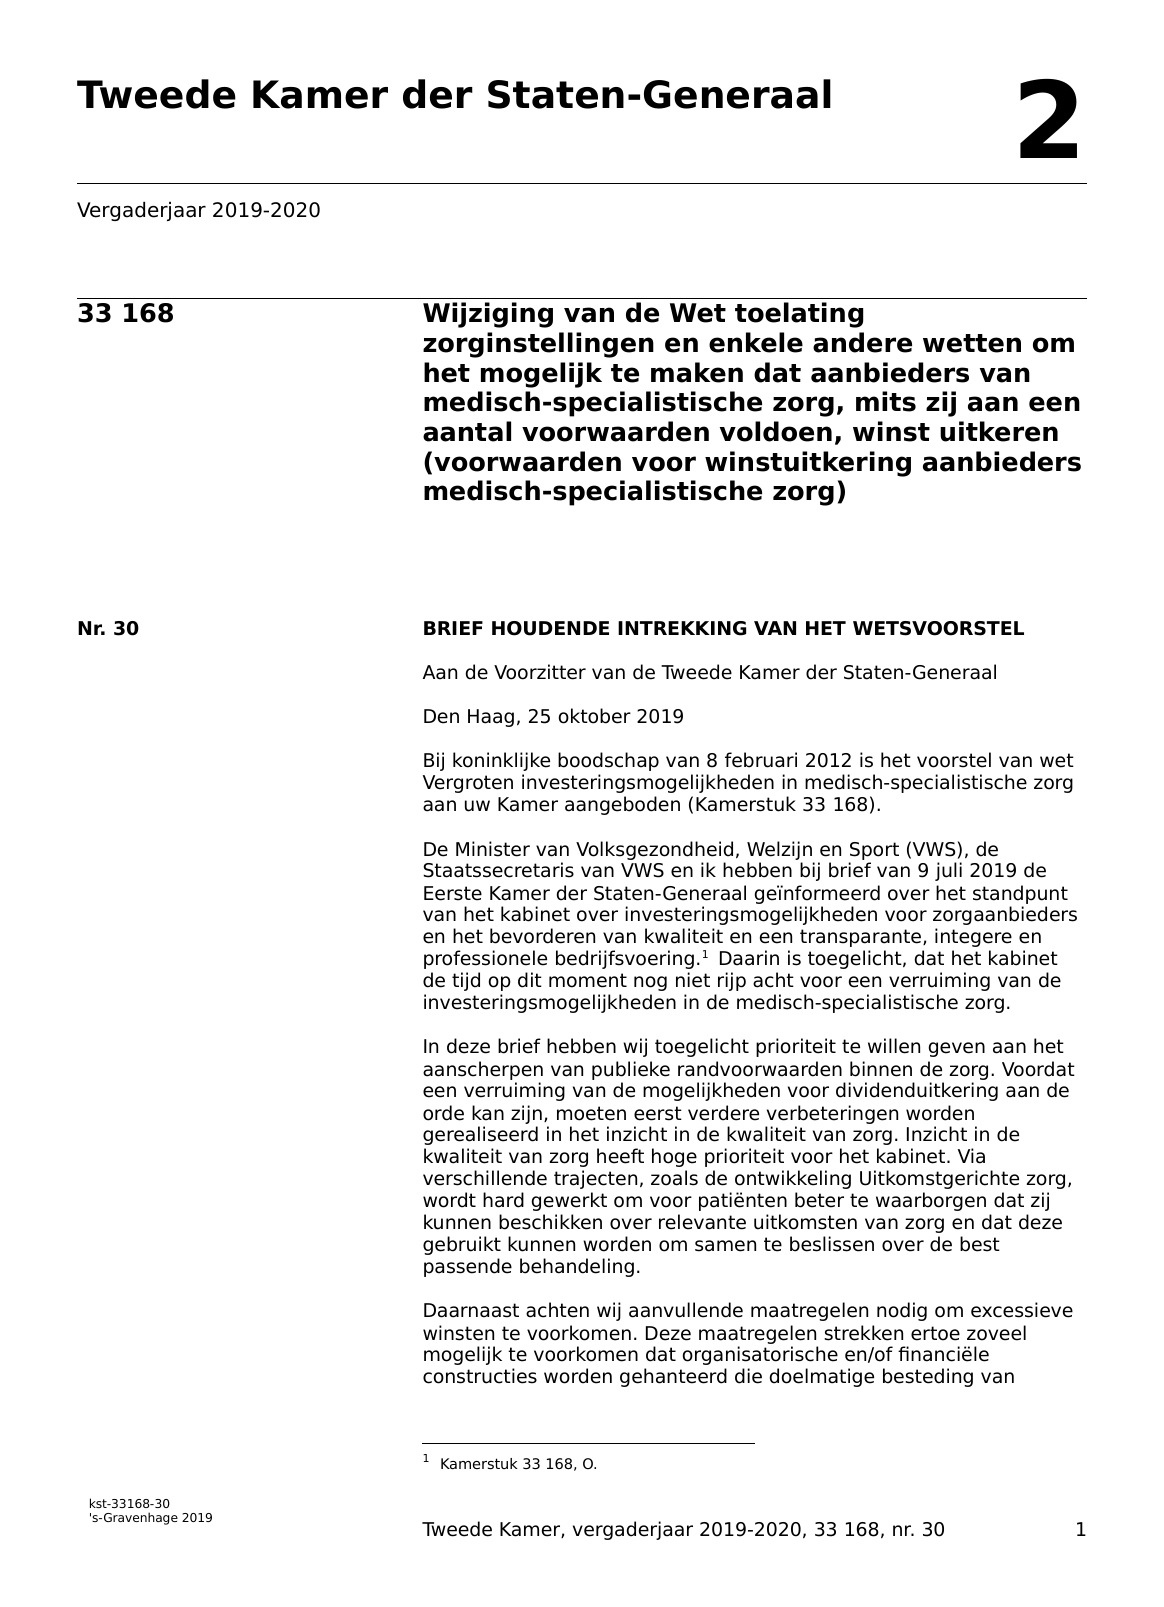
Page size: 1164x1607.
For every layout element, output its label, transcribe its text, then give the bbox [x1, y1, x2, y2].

table_cell Vergaderjaar 2019-2020 [77, 184, 1087, 298]
table_header Tweede Kamer der Staten-Generaal [77, 59, 886, 183]
text Bij koninklijke boodschap van 8 februari 2012 is het voorstel van wet Vergroten investeringsmogelijkheden in medisch-specialistische zorg aan uw Kamer aangeboden (Kamerstuk 33 168). [422, 750, 1087, 816]
text Kamerstuk 33 168, O. [422, 1452, 1087, 1474]
text Aan de Voorzitter van de Tweede Kamer der Staten-Generaal [422, 662, 1087, 684]
text kst-33168-30 [88, 1497, 323, 1511]
subtitle Nr. 30 BRIEF HOUDENDE INTREKKING VAN HET WETSVOORSTEL [77, 618, 1087, 640]
text 's-Gravenhage 2019 [88, 1511, 323, 1525]
text In deze brief hebben wij toegelicht prioriteit te willen geven aan het aanscherpen van publieke randvoorwaarden binnen de zorg. Voordat een verruiming van de mogelijkheden voor dividenduitkering aan de orde kan zijn, moeten eerst verdere verbeteringen worden gerealiseerd in het inzicht in de kwaliteit van zorg. Inzicht in de kwaliteit van zorg heeft hoge prioriteit voor het kabinet. Via verschillende trajecten, zoals de ontwikkeling Uitkomstgerichte zorg, wordt hard gewerkt om voor patiënten beter te waarborgen dat zij kunnen beschikken over relevante uitkomsten van zorg en dat deze gebruikt kunnen worden om samen te beslissen over de best passende behandeling. [422, 1036, 1087, 1278]
table_header 2 [886, 59, 1087, 183]
text De Minister van Volksgezondheid, Welzijn en Sport (VWS), de Staatssecretaris van VWS en ik hebben bij brief van 9 juli 2019 de Eerste Kamer der Staten-Generaal geïnformeerd over het standpunt van het kabinet over investeringsmogelijkheden voor zorgaanbieders en het bevorderen van kwaliteit en een transparante, integere en professionele bedrijfsvoering. Daarin is toegelicht, dat het kabinet de tijd op dit moment nog niet rijp acht voor een verruiming van de investeringsmogelijkheden in de medisch-specialistische zorg. [422, 838, 1087, 1014]
text Daarnaast achten wij aanvullende maatregelen nodig om excessieve winsten te voorkomen. Deze maatregelen strekken ertoe zoveel mogelijk te voorkomen dat organisatorische en/of financiële constructies worden gehanteerd die doelmatige besteding van [422, 1300, 1087, 1388]
text Den Haag, 25 oktober 2019 [422, 706, 1087, 728]
subtitle 33 168 Wijziging van de Wet toelating zorginstellingen en enkele andere wetten om het mogelijk te maken dat aanbieders van medisch-specialistische zorg, mits zij aan een aantal voorwaarden voldoen, winst uitkeren (voorwaarden voor winstuitkering aanbieders medisch-specialistische zorg) [77, 299, 1087, 507]
